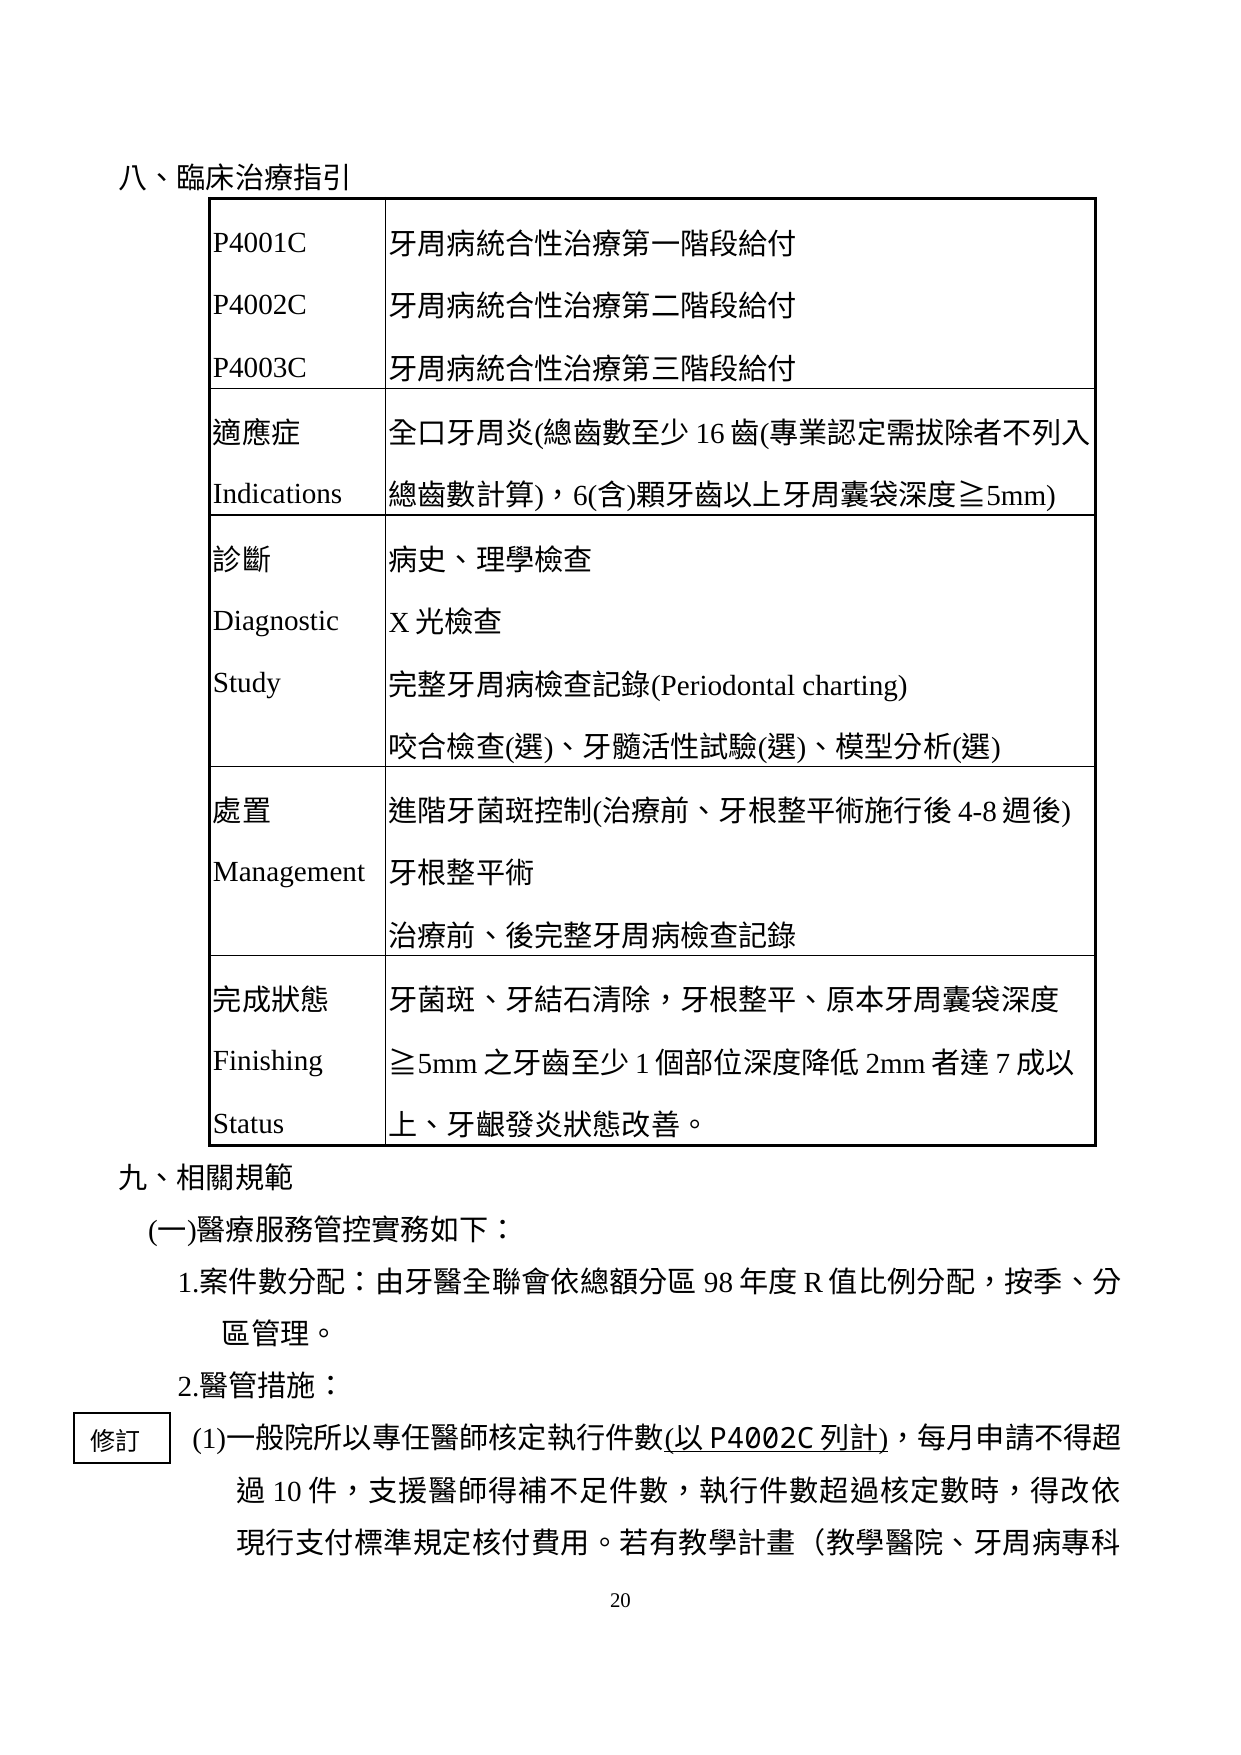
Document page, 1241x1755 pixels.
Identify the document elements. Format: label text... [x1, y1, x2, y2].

table_cell 處置 Management [211, 767, 385, 954]
table_cell 完成狀態 Finishing Status [211, 956, 385, 1144]
text 修訂 [90, 1421, 154, 1455]
table_cell 診斷 Diagnostic Study [211, 516, 385, 766]
text 八、臨床治療指引 [118, 134, 1122, 197]
table_cell 全口牙周炎(總齒數至少16齒(專業認定需拔除者不列入總齒數計算)，6(含)顆牙齒以上牙周囊袋深度≧5mm) [386, 389, 1094, 514]
table_cell 牙菌斑、牙結石清除，牙根整平、原本牙周囊袋深度≧5mm之牙齒至少1個部位深度降低2mm者達7成以上、牙齦發炎狀態改善。 [386, 956, 1094, 1144]
table_header 牙周病統合性治療第一階段給付 牙周病統合性治療第二階段給付 牙周病統合性治療第三階段給付 [386, 200, 1094, 387]
text 九、相關規範 [118, 1147, 1122, 1199]
text (一)醫療服務管控實務如下： [148, 1199, 1122, 1251]
text 2.醫管措施： [177, 1355, 1122, 1407]
table_cell 進階牙菌斑控制(治療前、牙根整平術施行後4-8週後) 牙根整平術 治療前、後完整牙周病檢查記錄 [386, 767, 1094, 954]
table_header P4001C P4002C P4003C [211, 200, 385, 387]
text 1.案件數分配：由牙醫全聯會依總額分區98年度R值比例分配，按季、分區管理。 [177, 1251, 1122, 1355]
text [75, 1414, 169, 1462]
table_cell 病史、理學檢查 X光檢查 完整牙周病檢查記錄(Periodontal charting) 咬合檢查(選)、牙髓活性試驗(選)、模型分析(選) [386, 516, 1094, 766]
text (1)一般院所以專任醫師核定執行件數(以P4002C列計)，每月申請不得超過10件，支援醫師得補不足件數，執行件數超過核定數時，得改依現行支付標準規定核付費用。若有教學計畫（教學醫院、牙周病專科 [192, 1407, 1122, 1563]
table_cell 適應症 Indications [211, 389, 385, 514]
